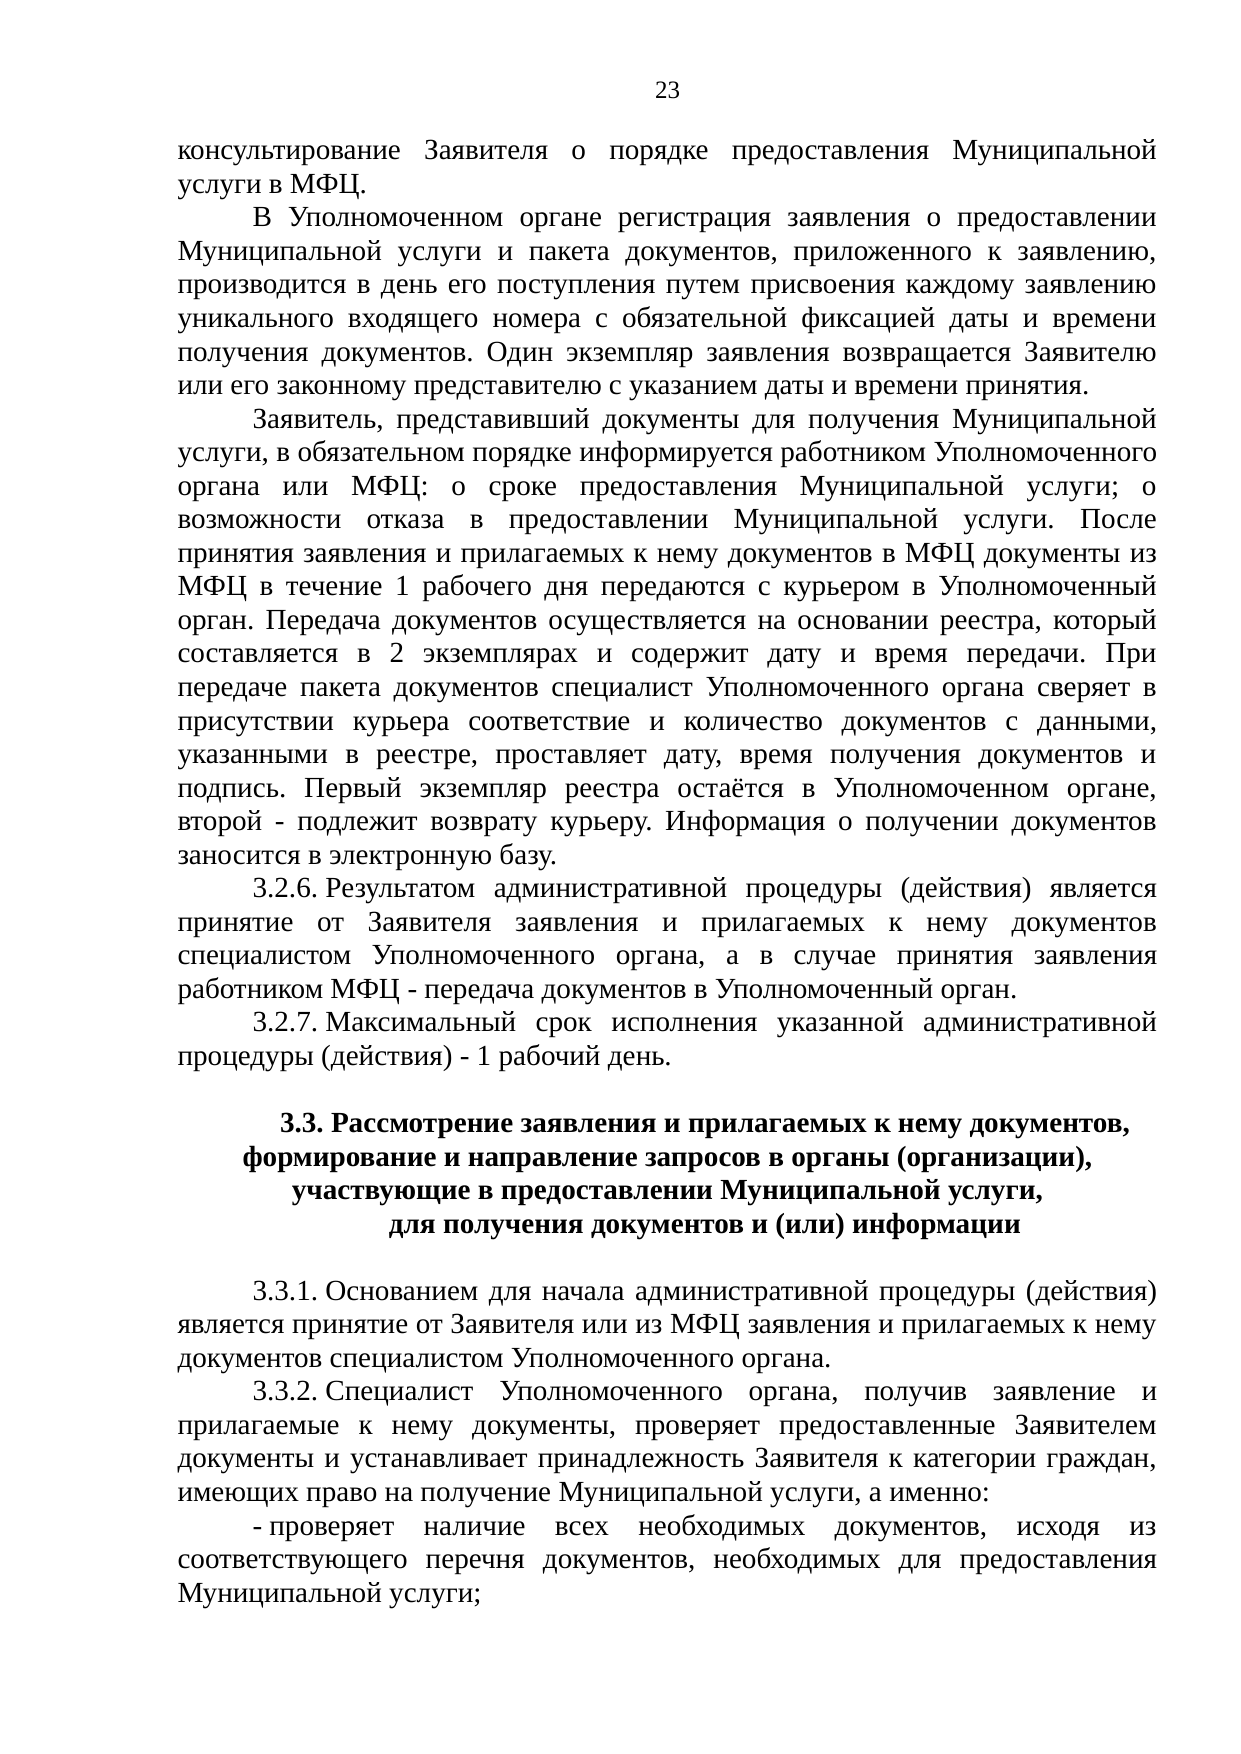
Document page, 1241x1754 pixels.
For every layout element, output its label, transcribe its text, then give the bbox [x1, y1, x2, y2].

text Заявитель, представивший документы для получения Муниципальной услуги, в обязательном порядке информируется работником Уполномоченного органа или МФЦ: о сроке предоставления Муниципальной услуги; о возможности отказа в предоставлении Муниципальной услуги. После принятия заявления и прилагаемых к нему документов в МФЦ документы из МФЦ в течение 1 рабочего дня передаются с курьером в Уполномоченный орган. Передача документов осуществляется на основании реестра, который составляется в 2 экземплярах и содержит дату и время передачи. При передаче пакета документов специалист Уполномоченного органа сверяет в присутствии курьера соответствие и количество документов с данными, указанными в реестре, проставляет дату, время получения документов и подпись. Первый экземпляр реестра остаётся в Уполномоченном органе, второй - подлежит возврату курьеру. Информация о получении документов заносится в электронную базу. [177, 401, 1157, 870]
text консультирование Заявителя о порядке предоставления Муниципальной услуги в МФЦ. [177, 132, 1157, 199]
text В Уполномоченном органе регистрация заявления о предоставлении Муниципальной услуги и пакета документов, приложенного к заявлению, производится в день его поступления путем присвоения каждому заявлению уникального входящего номера с обязательной фиксацией даты и времени получения документов. Один экземпляр заявления возвращается Заявителю или его законному представителю с указанием даты и времени принятия. [177, 199, 1157, 401]
text для получения документов и (или) информации [177, 1206, 1157, 1239]
text - проверяет наличие всех необходимых документов, исходя из соответствующего перечня документов, необходимых для предоставления Муниципальной услуги; [177, 1508, 1157, 1608]
text 3.3. Рассмотрение заявления и прилагаемых к нему документов, формирование и направление запросов в органы (организации), участвующие в предоставлении Муниципальной услуги, [177, 1105, 1157, 1206]
text 3.3.2. Специалист Уполномоченного органа, получив заявление и прилагаемые к нему документы, проверяет предоставленные Заявителем документы и устанавливает принадлежность Заявителя к категории граждан, имеющих право на получение Муниципальной услуги, а именно: [177, 1373, 1157, 1508]
text 3.2.7. Максимальный срок исполнения указанной административной процедуры (действия) - 1 рабочий день. [177, 1004, 1157, 1072]
text 3.2.6. Результатом административной процедуры (действия) является принятие от Заявителя заявления и прилагаемых к нему документов специалистом Уполномоченного органа, а в случае принятия заявления работником МФЦ - передача документов в Уполномоченный орган. [177, 870, 1157, 1004]
text 3.3.1. Основанием для начала административной процедуры (действия) является принятие от Заявителя или из МФЦ заявления и прилагаемых к нему документов специалистом Уполномоченного органа. [177, 1273, 1157, 1373]
